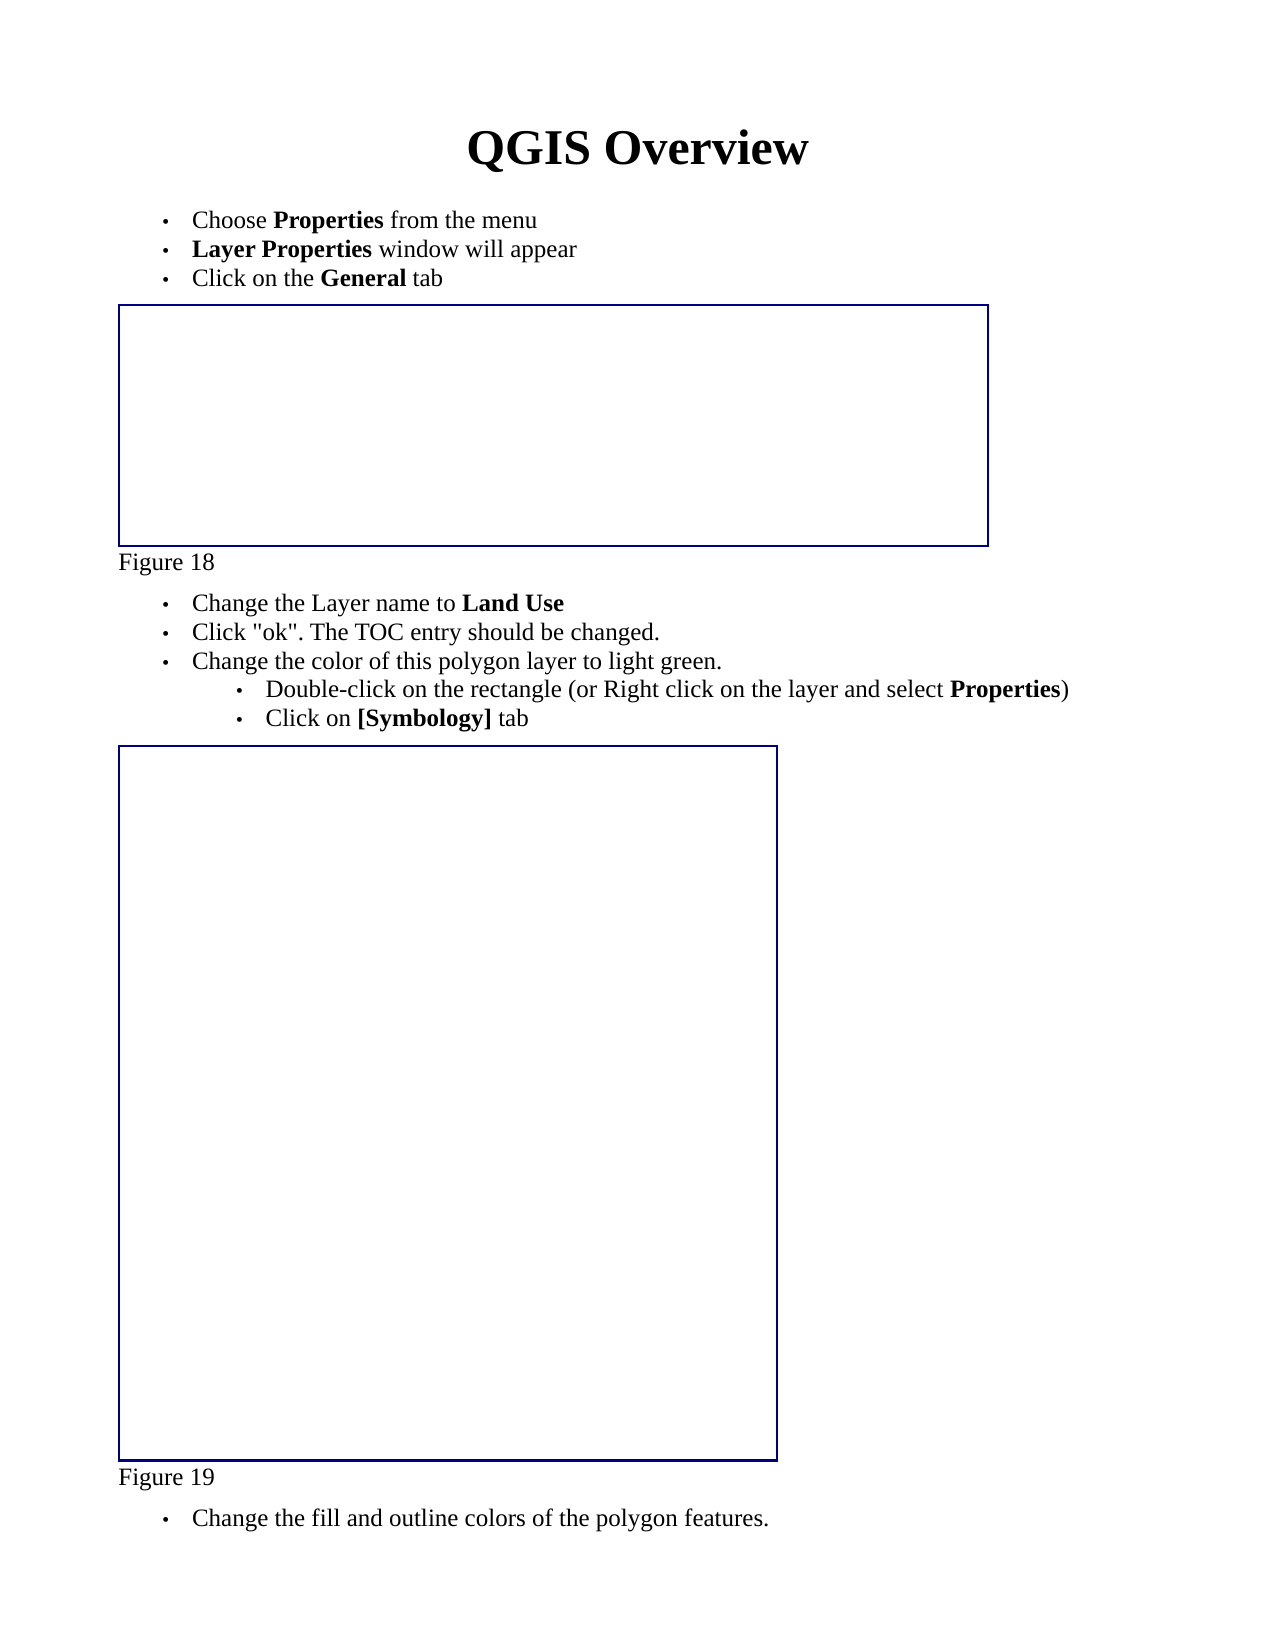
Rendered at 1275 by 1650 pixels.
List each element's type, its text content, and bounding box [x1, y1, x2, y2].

list Choose Properties from the menu [162, 205, 1157, 234]
list Change the Layer name to Land Use [162, 588, 1157, 617]
list Change the color of this polygon layer to light green. [162, 646, 1157, 674]
list Click "ok". The TOC entry should be changed. [162, 617, 1157, 646]
list Click on the General tab [162, 263, 1157, 291]
text Figure 18 [118, 547, 1157, 576]
list Change the fill and outline colors of the polygon features. [162, 1503, 1157, 1532]
list Click on [Symbology] tab [236, 703, 1157, 732]
list Layer Properties window will appear [162, 234, 1157, 263]
list Double-click on the rectangle (or Right click on the layer and select Properties) [236, 674, 1157, 703]
text Figure 19 [118, 1462, 1157, 1490]
